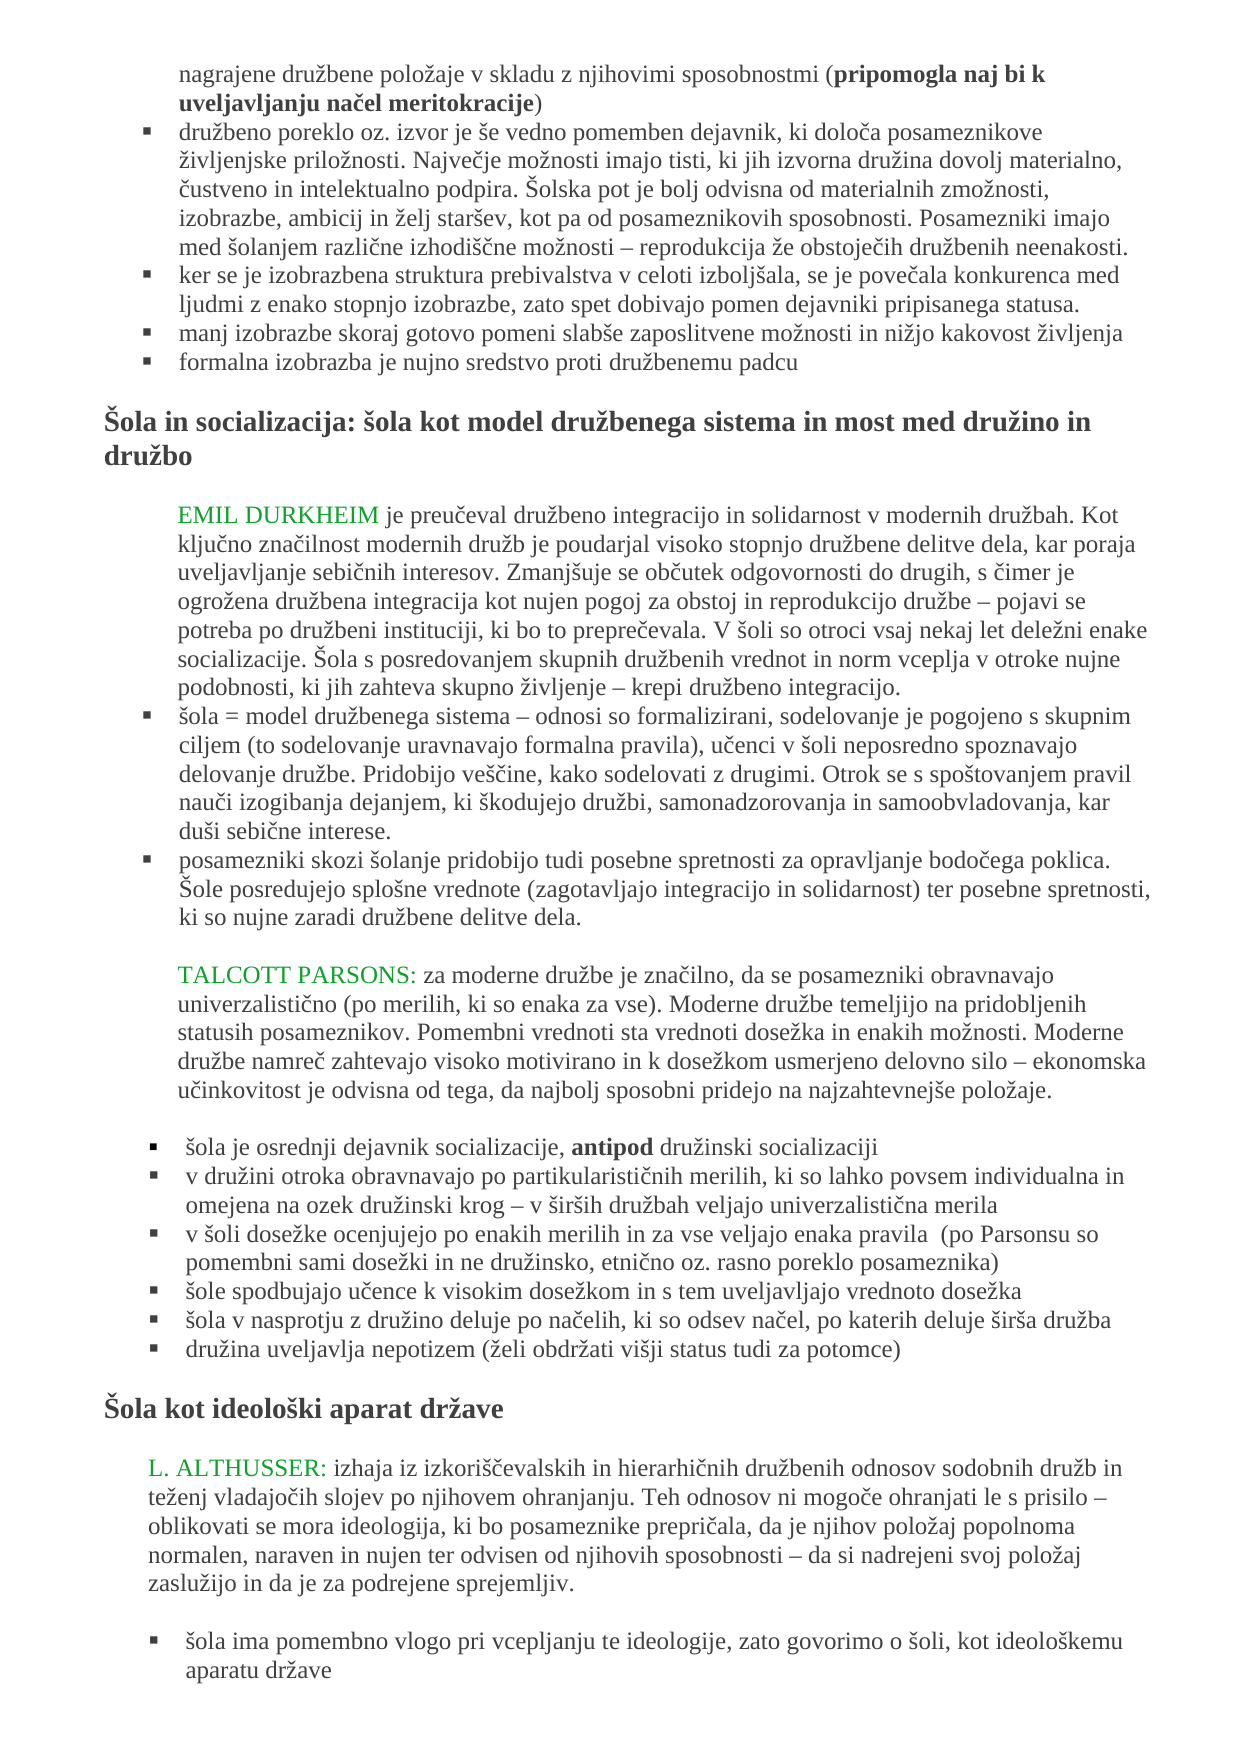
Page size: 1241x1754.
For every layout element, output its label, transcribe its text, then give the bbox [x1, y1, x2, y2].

text Šola kot ideološki aparat države [103, 1391, 1152, 1425]
list družbeno poreklo oz. izvor je še vedno pomemben dejavnik, ki določa posameznikove življenjske priložnosti. Največje možnosti imajo tisti, ki jih izvorna družina dovolj materialno, čustveno in intelektualno podpira. Šolska pot je bolj odvisna od materialnih zmožnosti, izobrazbe, ambicij in želj staršev, kot pa od posameznikovih sposobnosti. Posamezniki imajo med šolanjem različne izhodiščne možnosti – reprodukcija že obstoječih družbenih neenakosti. [141, 117, 1152, 260]
list v šoli dosežke ocenjujejo po enakih merilih in za vse veljajo enaka pravila (po Parsonsu so pomembni sami dosežki in ne družinsko, etnično oz. rasno poreklo posameznika) [148, 1219, 1152, 1276]
list šola je osrednji dejavnik socializacije, antipod družinski socializaciji [148, 1132, 1152, 1161]
text Šola in socializacija: šola kot model družbenega sistema in most med družino in družbo [103, 404, 1152, 471]
list šole spodbujajo učence k visokim dosežkom in s tem uveljavljajo vrednoto dosežka [148, 1276, 1152, 1305]
list manj izobrazbe skoraj gotovo pomeni slabše zaposlitvene možnosti in nižjo kakovost življenja [141, 318, 1152, 347]
list družina uveljavlja nepotizem (želi obdržati višji status tudi za potomce) [148, 1334, 1152, 1362]
list formalna izobrazba je nujno sredstvo proti družbenemu padcu [141, 347, 1152, 375]
list šola ima pomembno vlogo pri vcepljanju te ideologije, zato govorimo o šoli, kot ideološkemu aparatu države [148, 1626, 1152, 1683]
list nagrajene družbene položaje v skladu z njihovimi sposobnostmi (pripomogla naj bi k uveljavljanju načel meritokracije) [141, 59, 1152, 117]
list šola = model družbenega sistema – odnosi so formalizirani, sodelovanje je pogojeno s skupnim ciljem (to sodelovanje uravnavajo formalna pravila), učenci v šoli neposredno spoznavajo delovanje družbe. Pridobijo veščine, kako sodelovati z drugimi. Otrok se s spoštovanjem pravil nauči izogibanja dejanjem, ki škodujejo družbi, samonadzorovanja in samoobvladovanja, kar duši sebične interese. [141, 701, 1152, 845]
list ker se je izobrazbena struktura prebivalstva v celoti izboljšala, se je povečala konkurenca med ljudmi z enako stopnjo izobrazbe, zato spet dobivajo pomen dejavniki pripisanega statusa. [141, 260, 1152, 318]
list šola v nasprotju z družino deluje po načelih, ki so odsev načel, po katerih deluje širša družba [148, 1305, 1152, 1334]
text TALCOTT PARSONS: za moderne družbe je značilno, da se posamezniki obravnavajo univerzalistično (po merilih, ki so enaka za vse). Moderne družbe temeljijo na pridobljenih statusih posameznikov. Pomembni vrednoti sta vrednoti dosežka in enakih možnosti. Moderne družbe namreč zahtevajo visoko motivirano in k dosežkom usmerjeno delovno silo – ekonomska učinkovitost je odvisna od tega, da najbolj sposobni pridejo na najzahtevnejše položaje. [177, 960, 1152, 1104]
list posamezniki skozi šolanje pridobijo tudi posebne spretnosti za opravljanje bodočega poklica. Šole posredujejo splošne vrednote (zagotavljajo integracijo in solidarnost) ter posebne spretnosti, ki so nujne zaradi družbene delitve dela. [141, 845, 1152, 931]
text L. ALTHUSSER: izhaja iz izkoriščevalskih in hierarhičnih družbenih odnosov sodobnih družb in teženj vladajočih slojev po njihovem ohranjanju. Teh odnosov ni mogoče ohranjati le s prisilo – oblikovati se mora ideologija, ki bo posameznike prepričala, da je njihov položaj popolnoma normalen, naraven in nujen ter odvisen od njihovih sposobnosti – da si nadrejeni svoj položaj zaslužijo in da je za podrejene sprejemljiv. [148, 1453, 1152, 1597]
list v družini otroka obravnavajo po partikularističnih merilih, ki so lahko povsem individualna in omejena na ozek družinski krog – v širših družbah veljajo univerzalistična merila [148, 1161, 1152, 1219]
text EMIL DURKHEIM je preučeval družbeno integracijo in solidarnost v modernih družbah. Kot ključno značilnost modernih družb je poudarjal visoko stopnjo družbene delitve dela, kar poraja uveljavljanje sebičnih interesov. Zmanjšuje se občutek odgovornosti do drugih, s čimer je ogrožena družbena integracija kot nujen pogoj za obstoj in reprodukcijo družbe – pojavi se potreba po družbeni instituciji, ki bo to preprečevala. V šoli so otroci vsaj nekaj let deležni enake socializacije. Šola s posredovanjem skupnih družbenih vrednot in norm vceplja v otroke nujne podobnosti, ki jih zahteva skupno življenje – krepi družbeno integracijo. [177, 500, 1152, 701]
